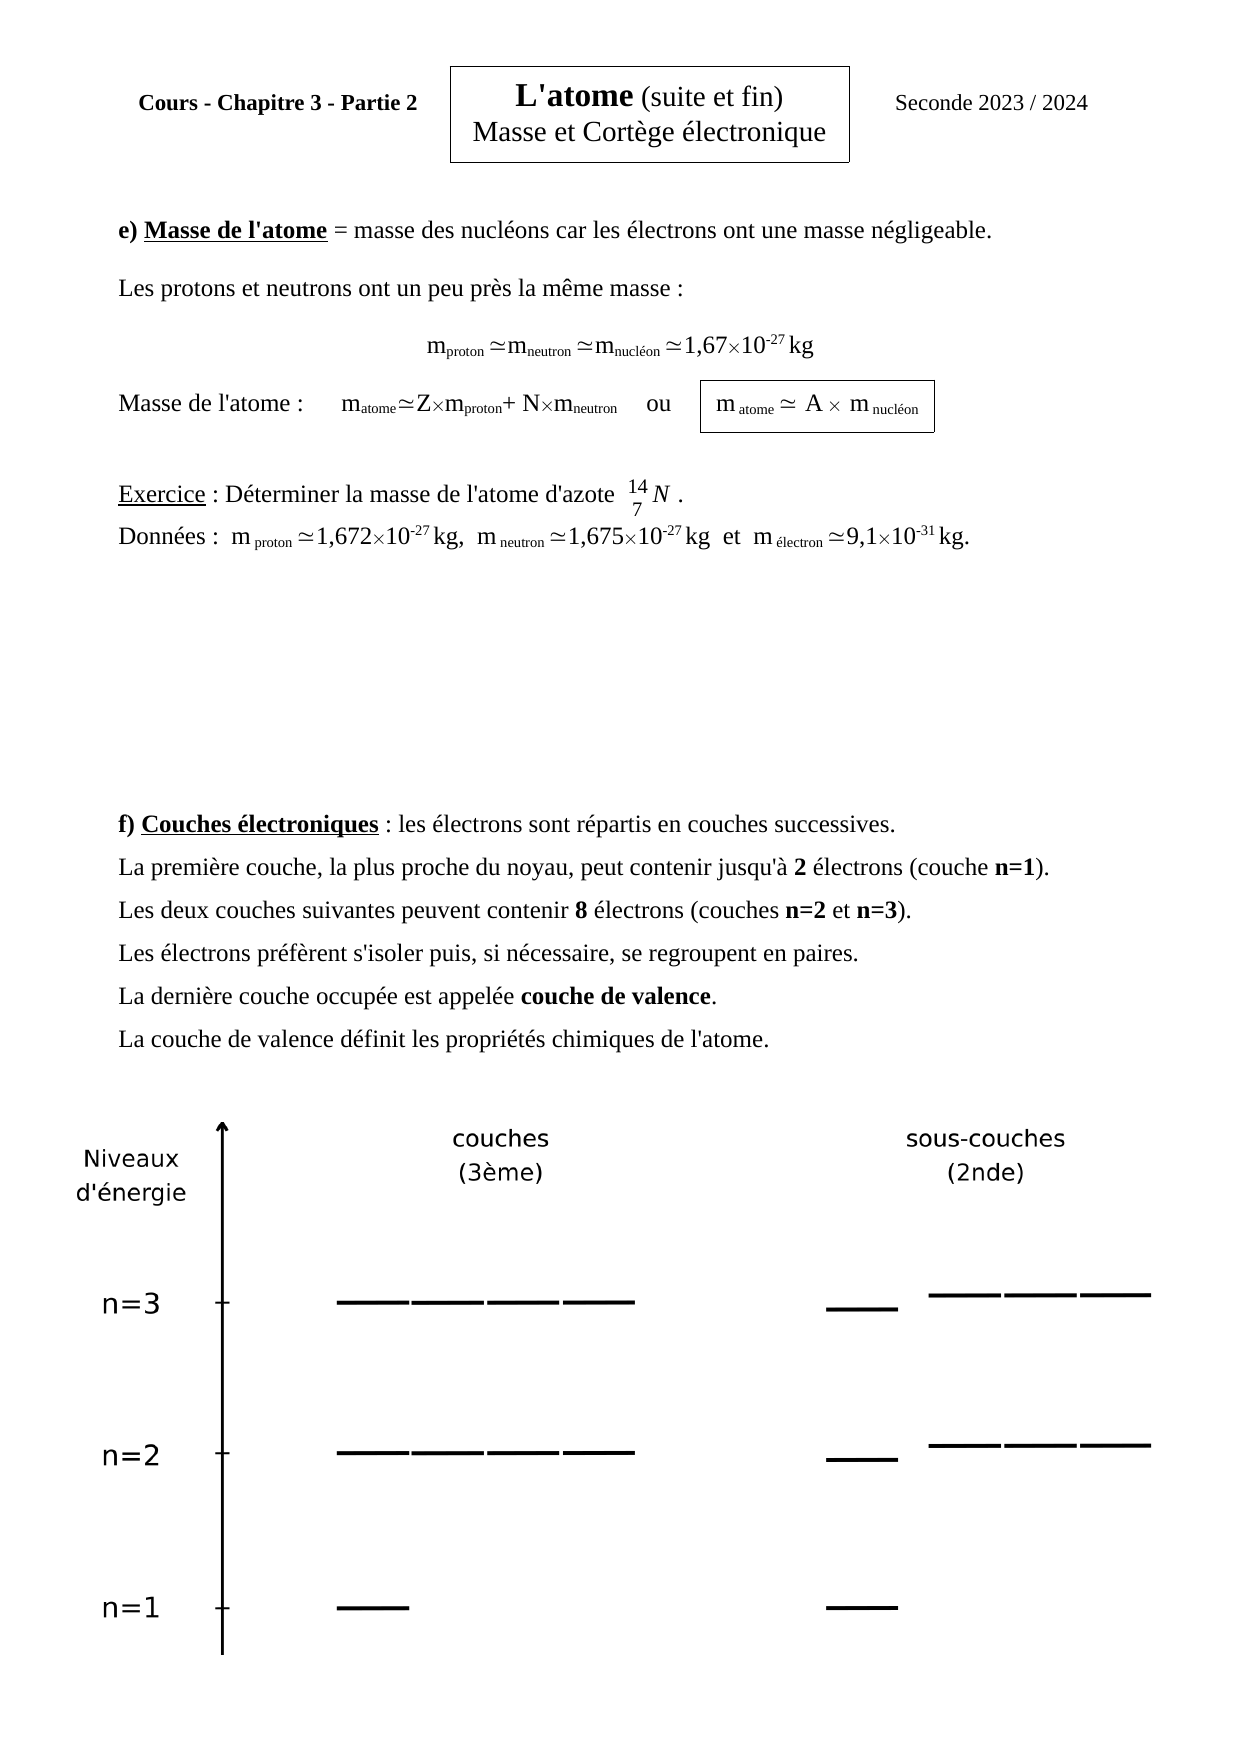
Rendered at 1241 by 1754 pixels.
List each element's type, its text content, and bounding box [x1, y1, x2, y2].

text [451, 67, 849, 162]
text e) Masse de l'atome = masse des nucléons car les électrons ont une masse négligeable. [118, 216, 1122, 244]
text Les électrons préfèrent s'isoler puis, si nécessaire, se regroupent en paires. [118, 938, 1122, 967]
text Exercice : Déterminer la masse de l'atome d'azote . [118, 474, 1122, 521]
text [935, 388, 1122, 417]
text Les protons et neutrons ont un peu près la même masse : [118, 273, 1122, 302]
text Les deux couches suivantes peuvent contenir 8 électrons (couches n=2 et n=3). [118, 895, 1122, 924]
text Cours - Chapitre 3 - Partie 2 [118, 67, 450, 162]
text Seconde 2023 / 2024 [850, 88, 1122, 115]
text L'atome (suite et fin) [458, 75, 840, 114]
text La couche de valence définit les propriétés chimiques de l'atome. [118, 1024, 1122, 1053]
text Masse et Cortège électronique [458, 114, 840, 147]
text La dernière couche occupée est appelée couche de valence. [118, 967, 1122, 1010]
text Données : m proton ≃1,67210-27 kg, m neutron ≃1,67510-27 kg et m électron ≃9,110-31 kg. [118, 521, 1122, 550]
text m atome ≃ A  m nucléon [709, 388, 925, 417]
text f) Couches électroniques : les électrons sont répartis en couches successives. [118, 809, 1122, 838]
text Masse de l'atome : matome≃Zmproton+ Nmneutron ou [118, 388, 700, 417]
picture [66, 1122, 1152, 1655]
text La première couche, la plus proche du noyau, peut contenir jusqu'à 2 électrons (couche n=1). [118, 852, 1122, 881]
text mproton ≃mneutron ≃mnucléon ≃1,6710-27 kg [118, 331, 1122, 359]
